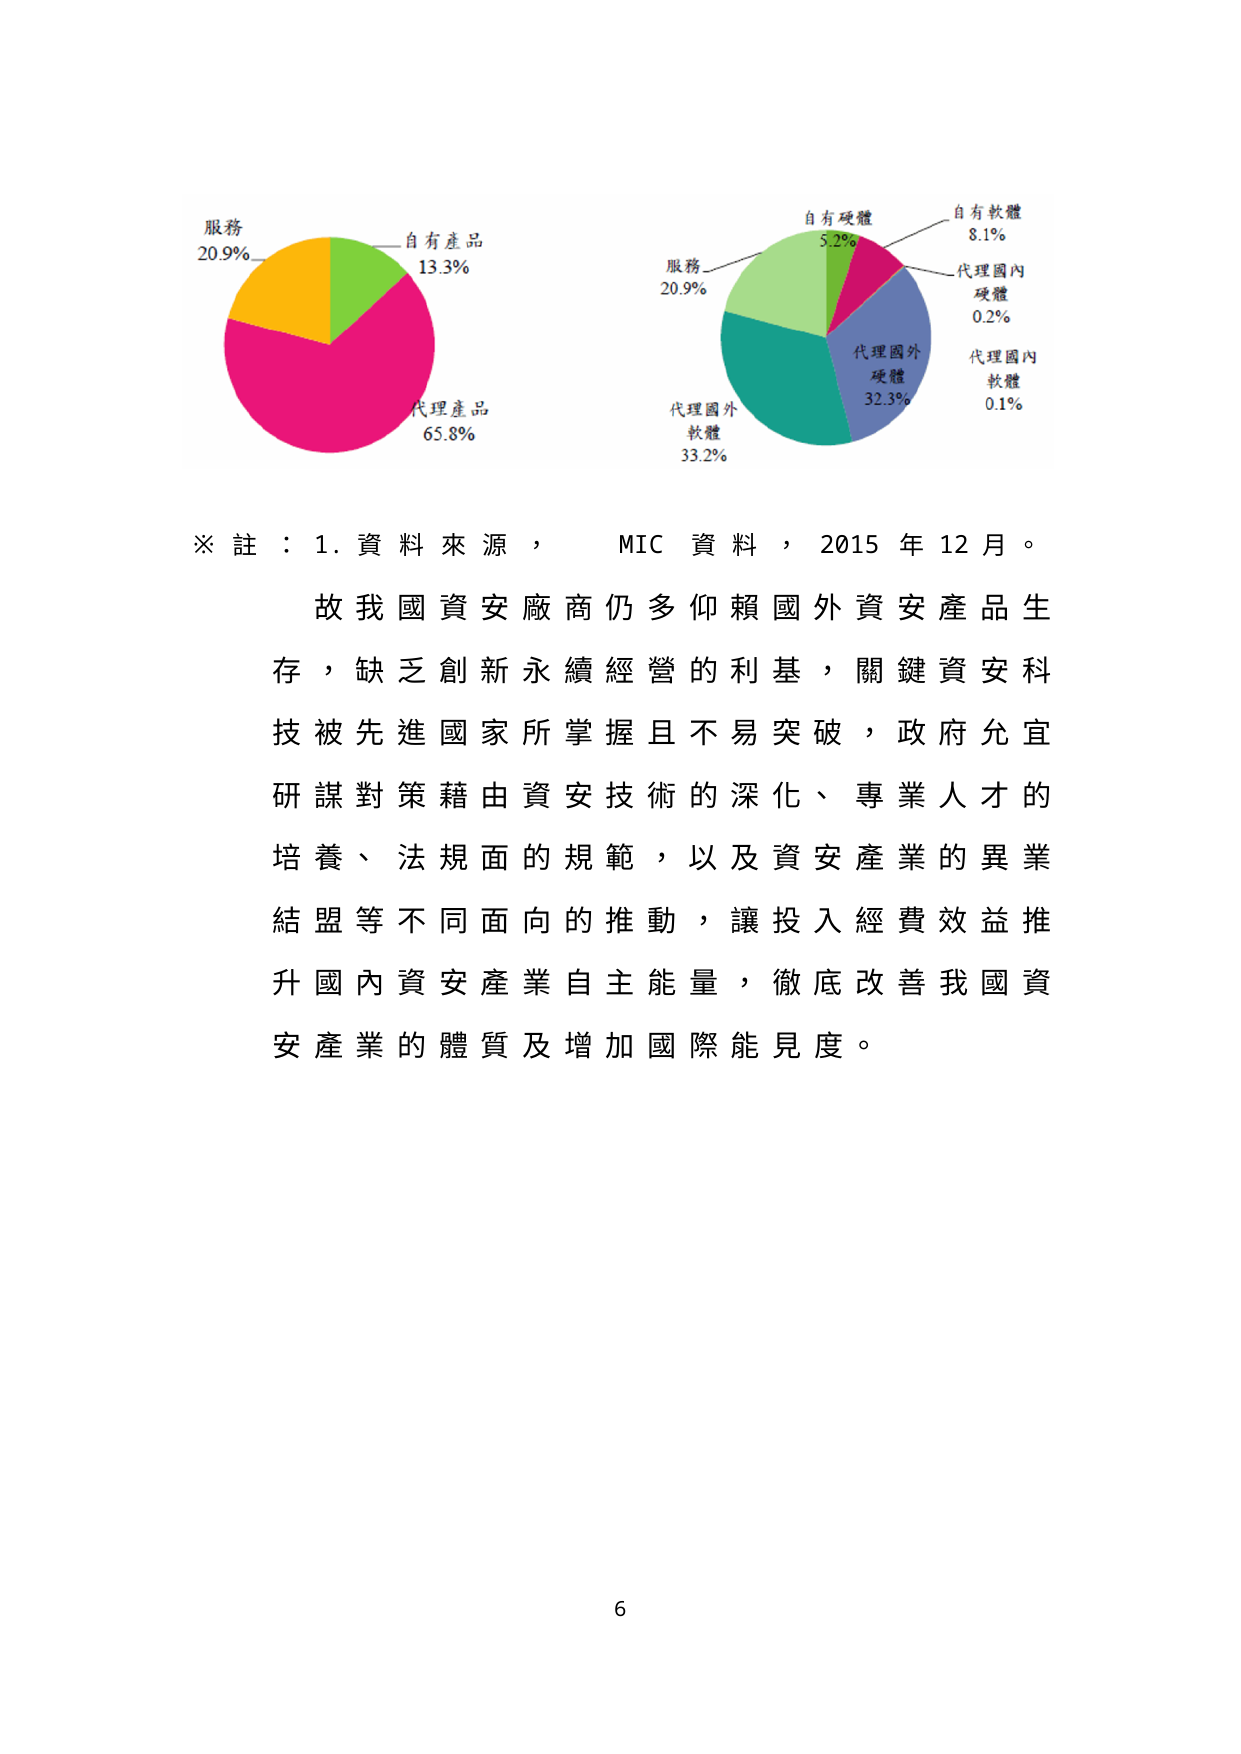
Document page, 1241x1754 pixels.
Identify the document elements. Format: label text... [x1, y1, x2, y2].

text [183, 189, 1058, 194]
text ※註：1.資料來源， MIC資料，2015年12月。 [183, 469, 1058, 564]
text 故我國資安廠商仍多仰賴國外資安產品生存，缺乏創新永續經營的利基，關鍵資安科技被先進國家所掌握且不易突破，政府允宜研謀對策藉由資安技術的深化、專業人才的培養、法規面的規範，以及資安產業的異業結盟等不同面向的推動，讓投入經費效益推升國內資安產業自主能量，徹底改善我國資安產業的體質及增加國際能見度。 [242, 564, 1058, 1064]
